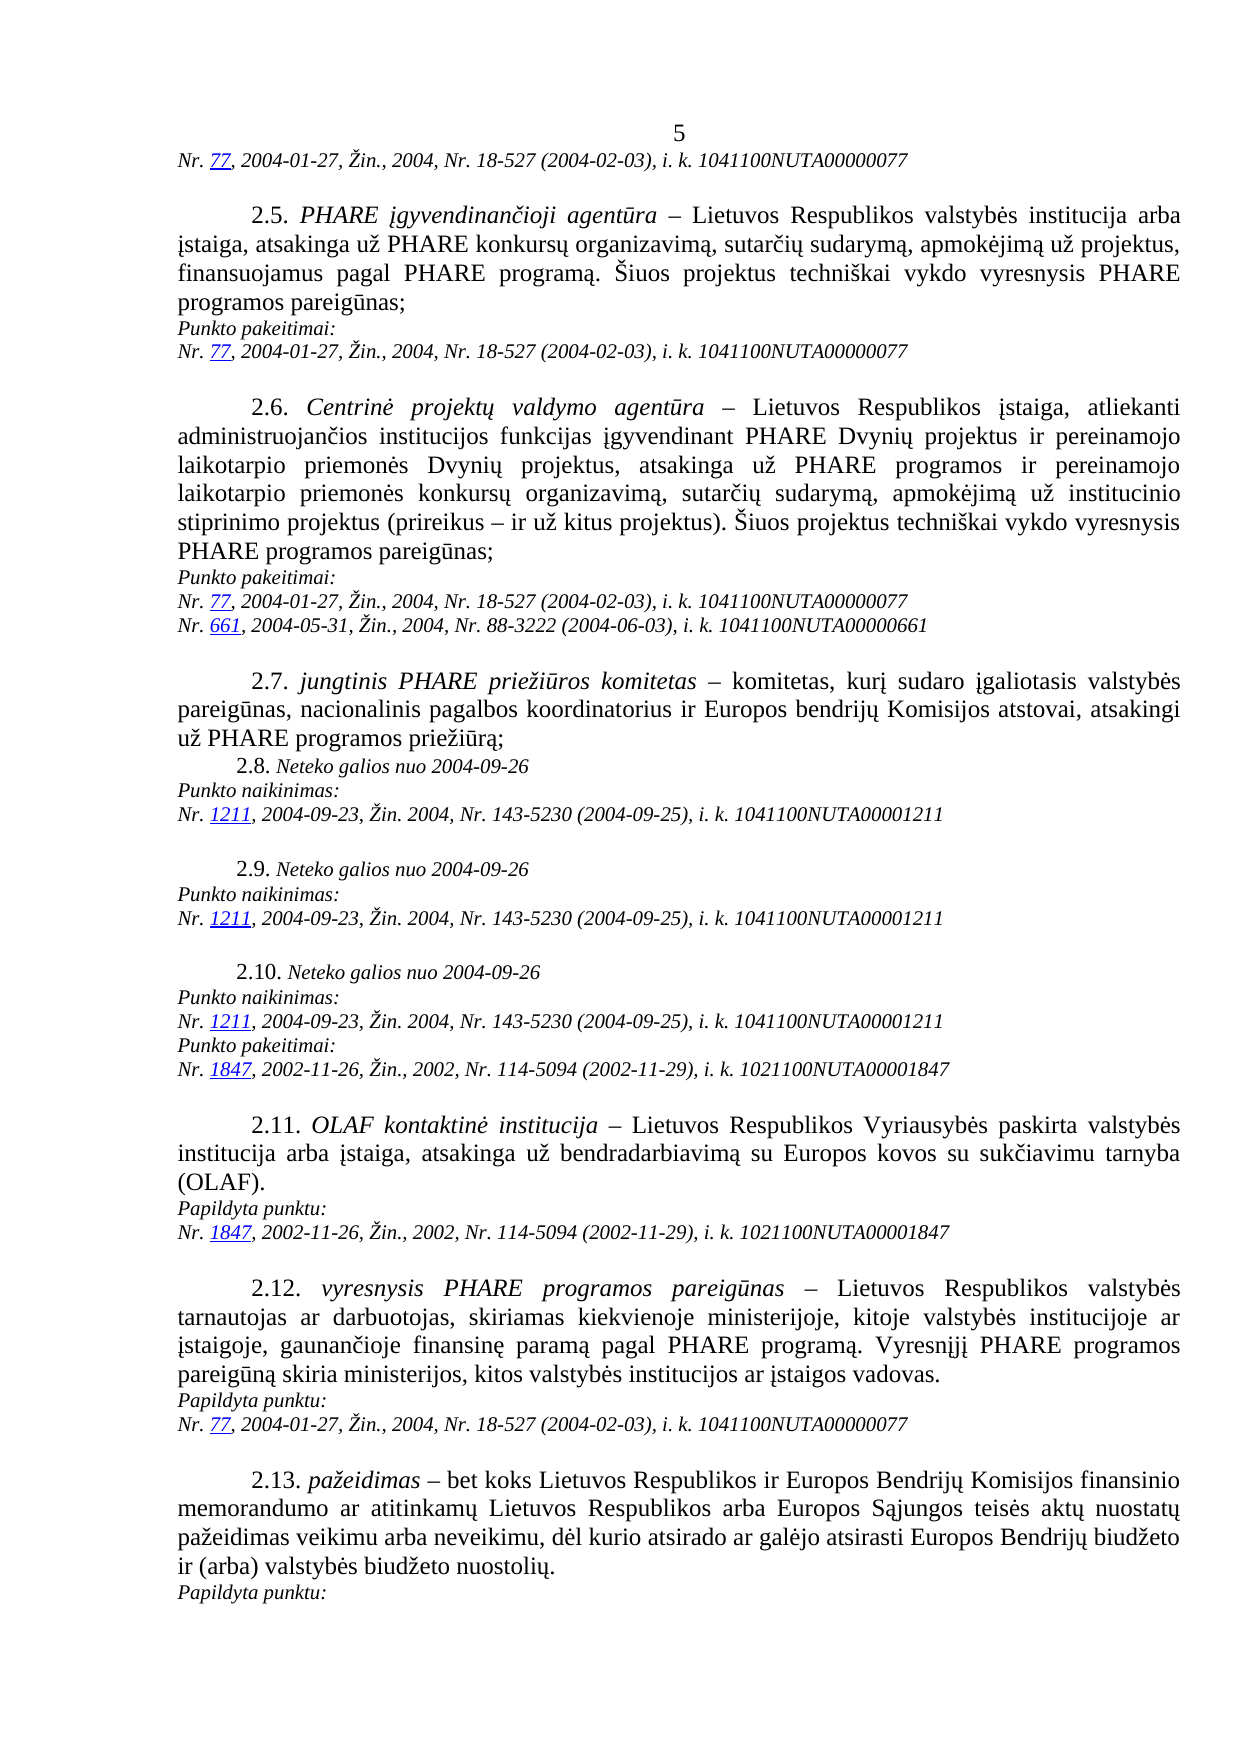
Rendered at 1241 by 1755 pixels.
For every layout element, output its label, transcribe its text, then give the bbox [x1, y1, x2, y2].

text Papildyta punktu: [177, 1388, 1181, 1412]
text Nr. 1847, 2002-11-26, Žin., 2002, Nr. 114-5094 (2002-11-29), i. k. 1021100NUTA00001847 [177, 1220, 1181, 1244]
text Nr. 77, 2004-01-27, Žin., 2004, Nr. 18-527 (2004-02-03), i. k. 1041100NUTA00000077 [177, 148, 1181, 172]
text 2.7. jungtinis PHARE priežiūros komitetas – komitetas, kurį sudaro įgaliotasis valstybės pareigūnas, nacionalinis pagalbos koordinatorius ir Europos bendrijų Komisijos atstovai, atsakingi už PHARE programos priežiūrą; [177, 666, 1181, 752]
text Nr. 1847, 2002-11-26, Žin., 2002, Nr. 114-5094 (2002-11-29), i. k. 1021100NUTA00001847 [177, 1057, 1181, 1081]
text Papildyta punktu: [177, 1196, 1181, 1220]
text Punkto pakeitimai: [177, 315, 1181, 339]
text Punkto pakeitimai: [177, 1033, 1181, 1057]
text 2.10. Neteko galios nuo 2004-09-26 [177, 958, 1181, 985]
text Nr. 1211, 2004-09-23, Žin. 2004, Nr. 143-5230 (2004-09-25), i. k. 1041100NUTA00001211 [177, 1009, 1181, 1033]
text 2.9. Neteko galios nuo 2004-09-26 [177, 855, 1181, 882]
text Punkto naikinimas: [177, 778, 1181, 802]
text 2.13. pažeidimas – bet koks Lietuvos Respublikos ir Europos Bendrijų Komisijos finansinio memorandumo ar atitinkamų Lietuvos Respublikos arba Europos Sąjungos teisės aktų nuostatų pažeidimas veikimu arba neveikimu, dėl kurio atsirado ar galėjo atsirasti Europos Bendrijų biudžeto ir (arba) valstybės biudžeto nuostolių. [177, 1465, 1181, 1580]
text 2.6. Centrinė projektų valdymo agentūra – Lietuvos Respublikos įstaiga, atliekanti administruojančios institucijos funkcijas įgyvendinant PHARE Dvynių projektus ir pereinamojo laikotarpio priemonės Dvynių projektus, atsakinga už PHARE programos ir pereinamojo laikotarpio priemonės konkursų organizavimą, sutarčių sudarymą, apmokėjimą už institucinio stiprinimo projektus (prireikus – ir už kitus projektus). Šiuos projektus techniškai vykdo vyresnysis PHARE programos pareigūnas; [177, 392, 1181, 565]
text Punkto pakeitimai: [177, 565, 1181, 589]
text 2.11. OLAF kontaktinė institucija – Lietuvos Respublikos Vyriausybės paskirta valstybės institucija arba įstaiga, atsakinga už bendradarbiavimą su Europos kovos su sukčiavimu tarnyba (OLAF). [177, 1110, 1181, 1196]
text Nr. 77, 2004-01-27, Žin., 2004, Nr. 18-527 (2004-02-03), i. k. 1041100NUTA00000077 [177, 339, 1181, 363]
text Papildyta punktu: [177, 1580, 1181, 1604]
text 2.5. PHARE įgyvendinančioji agentūra – Lietuvos Respublikos valstybės institucija arba įstaiga, atsakinga už PHARE konkursų organizavimą, sutarčių sudarymą, apmokėjimą už projektus, finansuojamus pagal PHARE programą. Šiuos projektus techniškai vykdo vyresnysis PHARE programos pareigūnas; [177, 200, 1181, 315]
text Punkto naikinimas: [177, 882, 1181, 906]
text Nr. 77, 2004-01-27, Žin., 2004, Nr. 18-527 (2004-02-03), i. k. 1041100NUTA00000077 [177, 589, 1181, 613]
text Nr. 1211, 2004-09-23, Žin. 2004, Nr. 143-5230 (2004-09-25), i. k. 1041100NUTA00001211 [177, 906, 1181, 930]
text Nr. 77, 2004-01-27, Žin., 2004, Nr. 18-527 (2004-02-03), i. k. 1041100NUTA00000077 [177, 1412, 1181, 1436]
text Punkto naikinimas: [177, 985, 1181, 1009]
text 2.12. vyresnysis PHARE programos pareigūnas – Lietuvos Respublikos valstybės tarnautojas ar darbuotojas, skiriamas kiekvienoje ministerijoje, kitoje valstybės institucijoje ar įstaigoje, gaunančioje finansinę paramą pagal PHARE programą. Vyresnįjį PHARE programos pareigūną skiria ministerijos, kitos valstybės institucijos ar įstaigos vadovas. [177, 1273, 1181, 1388]
text Nr. 661, 2004-05-31, Žin., 2004, Nr. 88-3222 (2004-06-03), i. k. 1041100NUTA00000661 [177, 613, 1181, 637]
text 2.8. Neteko galios nuo 2004-09-26 [177, 752, 1181, 778]
text Nr. 1211, 2004-09-23, Žin. 2004, Nr. 143-5230 (2004-09-25), i. k. 1041100NUTA00001211 [177, 802, 1181, 826]
